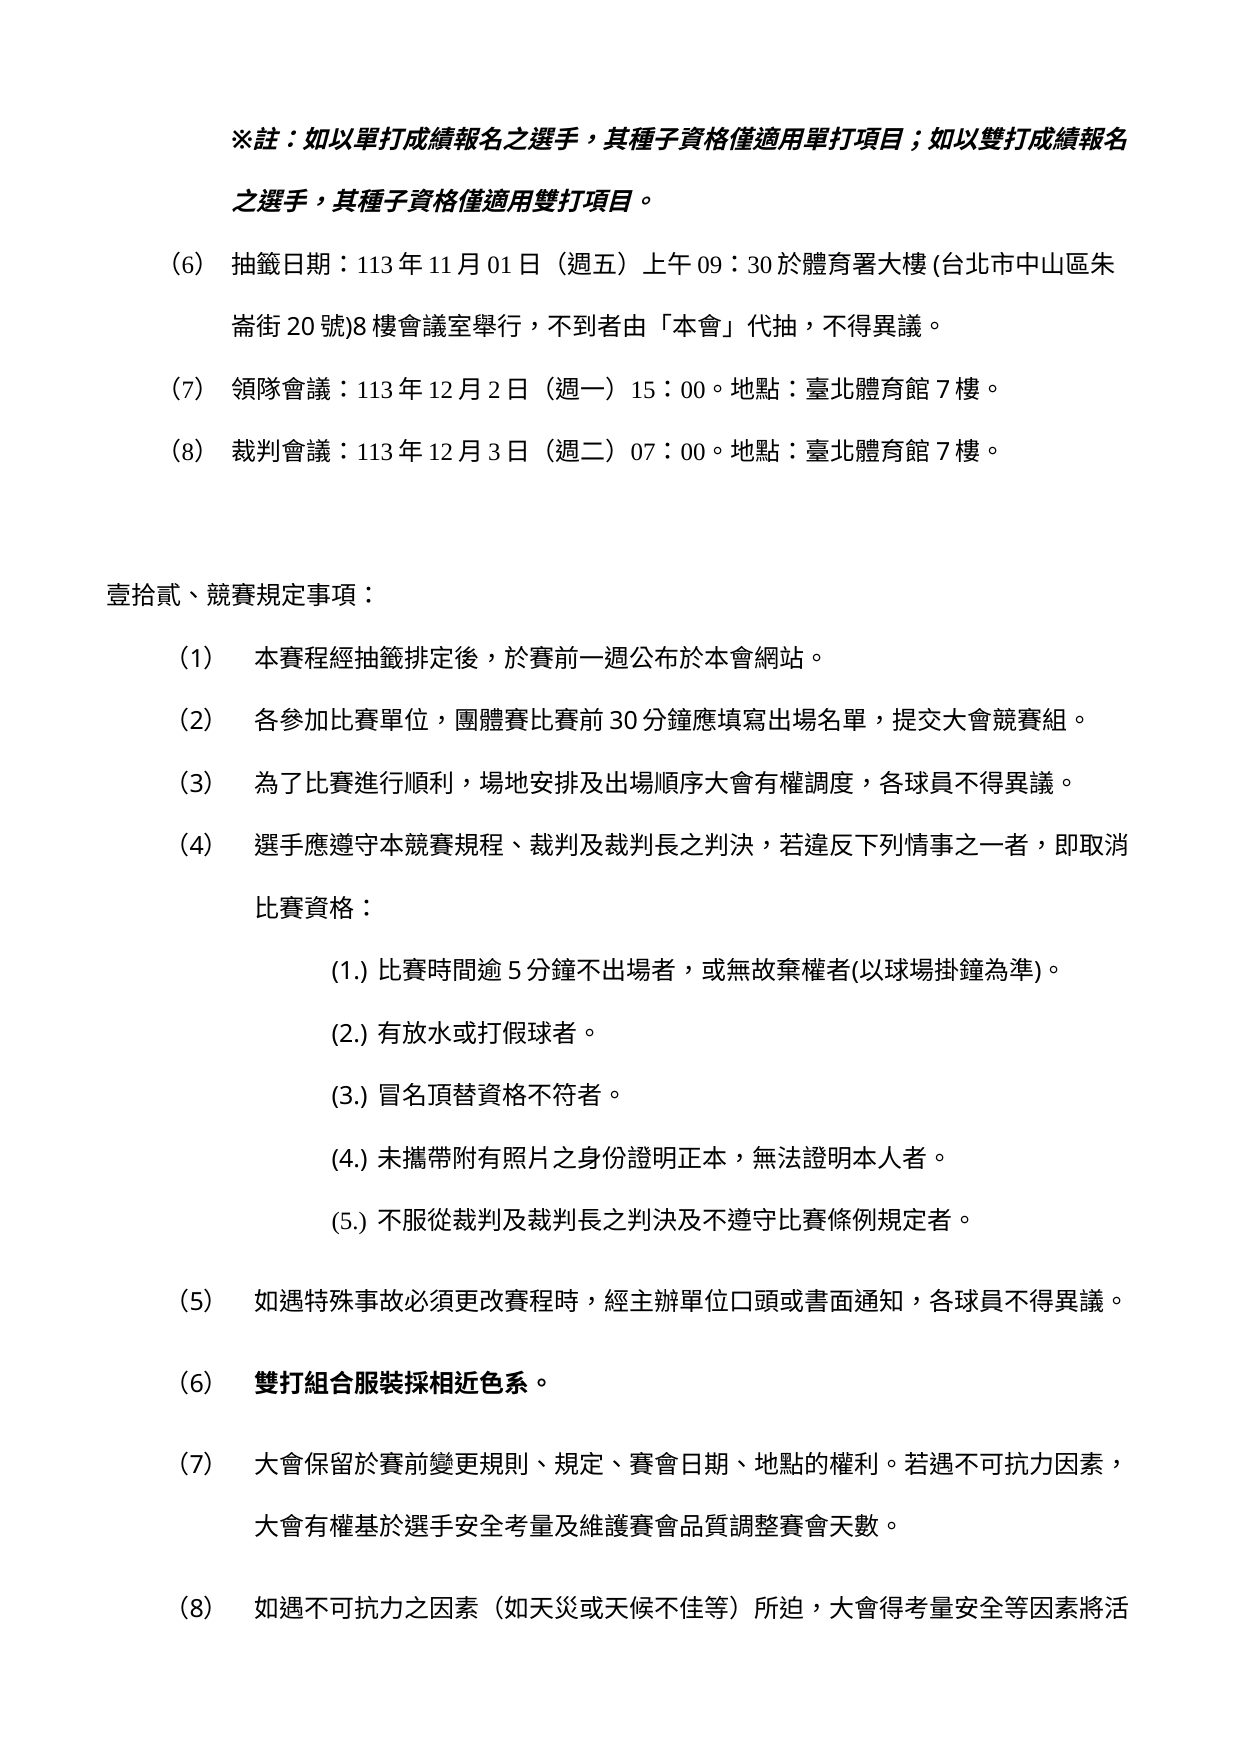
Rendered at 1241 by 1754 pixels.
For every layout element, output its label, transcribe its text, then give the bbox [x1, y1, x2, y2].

list 選手應遵守本競賽規程、裁判及裁判長之判決，若違反下列情事之一者，即取消比賽資格： [164, 802, 1134, 927]
text 壹拾貳、競賽規定事項： [106, 552, 1134, 614]
list 未攜帶附有照片之身份證明正本，無法證明本人者。 [331, 1114, 1134, 1177]
list 雙打組合服裝採相近色系。 [164, 1339, 1134, 1402]
list 裁判會議：113年12月3日（週二）07：00。地點：臺北體育館7樓。 [156, 408, 1134, 471]
list 各參加比賽單位，團體賽比賽前30分鐘應填寫出場名單，提交大會競賽組。 [164, 677, 1134, 739]
list 如遇不可抗力之因素（如天災或天候不佳等）所迫，大會得考量安全等因素將活 [164, 1564, 1134, 1627]
list 如遇特殊事故必須更改賽程時，經主辦單位口頭或書面通知，各球員不得異議。 [164, 1258, 1134, 1321]
list 比賽時間逾5分鐘不出場者，或無故棄權者(以球場掛鐘為準)。 [331, 927, 1134, 989]
list 大會保留於賽前變更規則、規定、賽會日期、地點的權利。若遇不可抗力因素，大會有權基於選手安全考量及維護賽會品質調整賽會天數。 [164, 1421, 1134, 1546]
list 領隊會議：113年12月2日（週一）15：00。地點：臺北體育館7樓。 [156, 346, 1134, 408]
list 抽籤日期：113年11月01日（週五）上午09：30於體育署大樓 (台北市中山區朱崙街20號)8樓會議室舉行，不到者由「本會」代抽，不得異議。 [156, 221, 1134, 346]
list 本賽程經抽籤排定後，於賽前一週公布於本會網站。 [164, 614, 1134, 677]
list 冒名頂替資格不符者。 [331, 1052, 1134, 1114]
list 為了比賽進行順利，場地安排及出場順序大會有權調度，各球員不得異議。 [164, 739, 1134, 802]
list 不服從裁判及裁判長之判決及不遵守比賽條例規定者。 [331, 1177, 1134, 1239]
list 有放水或打假球者。 [331, 989, 1134, 1052]
text ※註：如以單打成績報名之選手，其種子資格僅適用單打項目；如以雙打成績報名之選手，其種子資格僅適用雙打項目。 [231, 96, 1134, 221]
